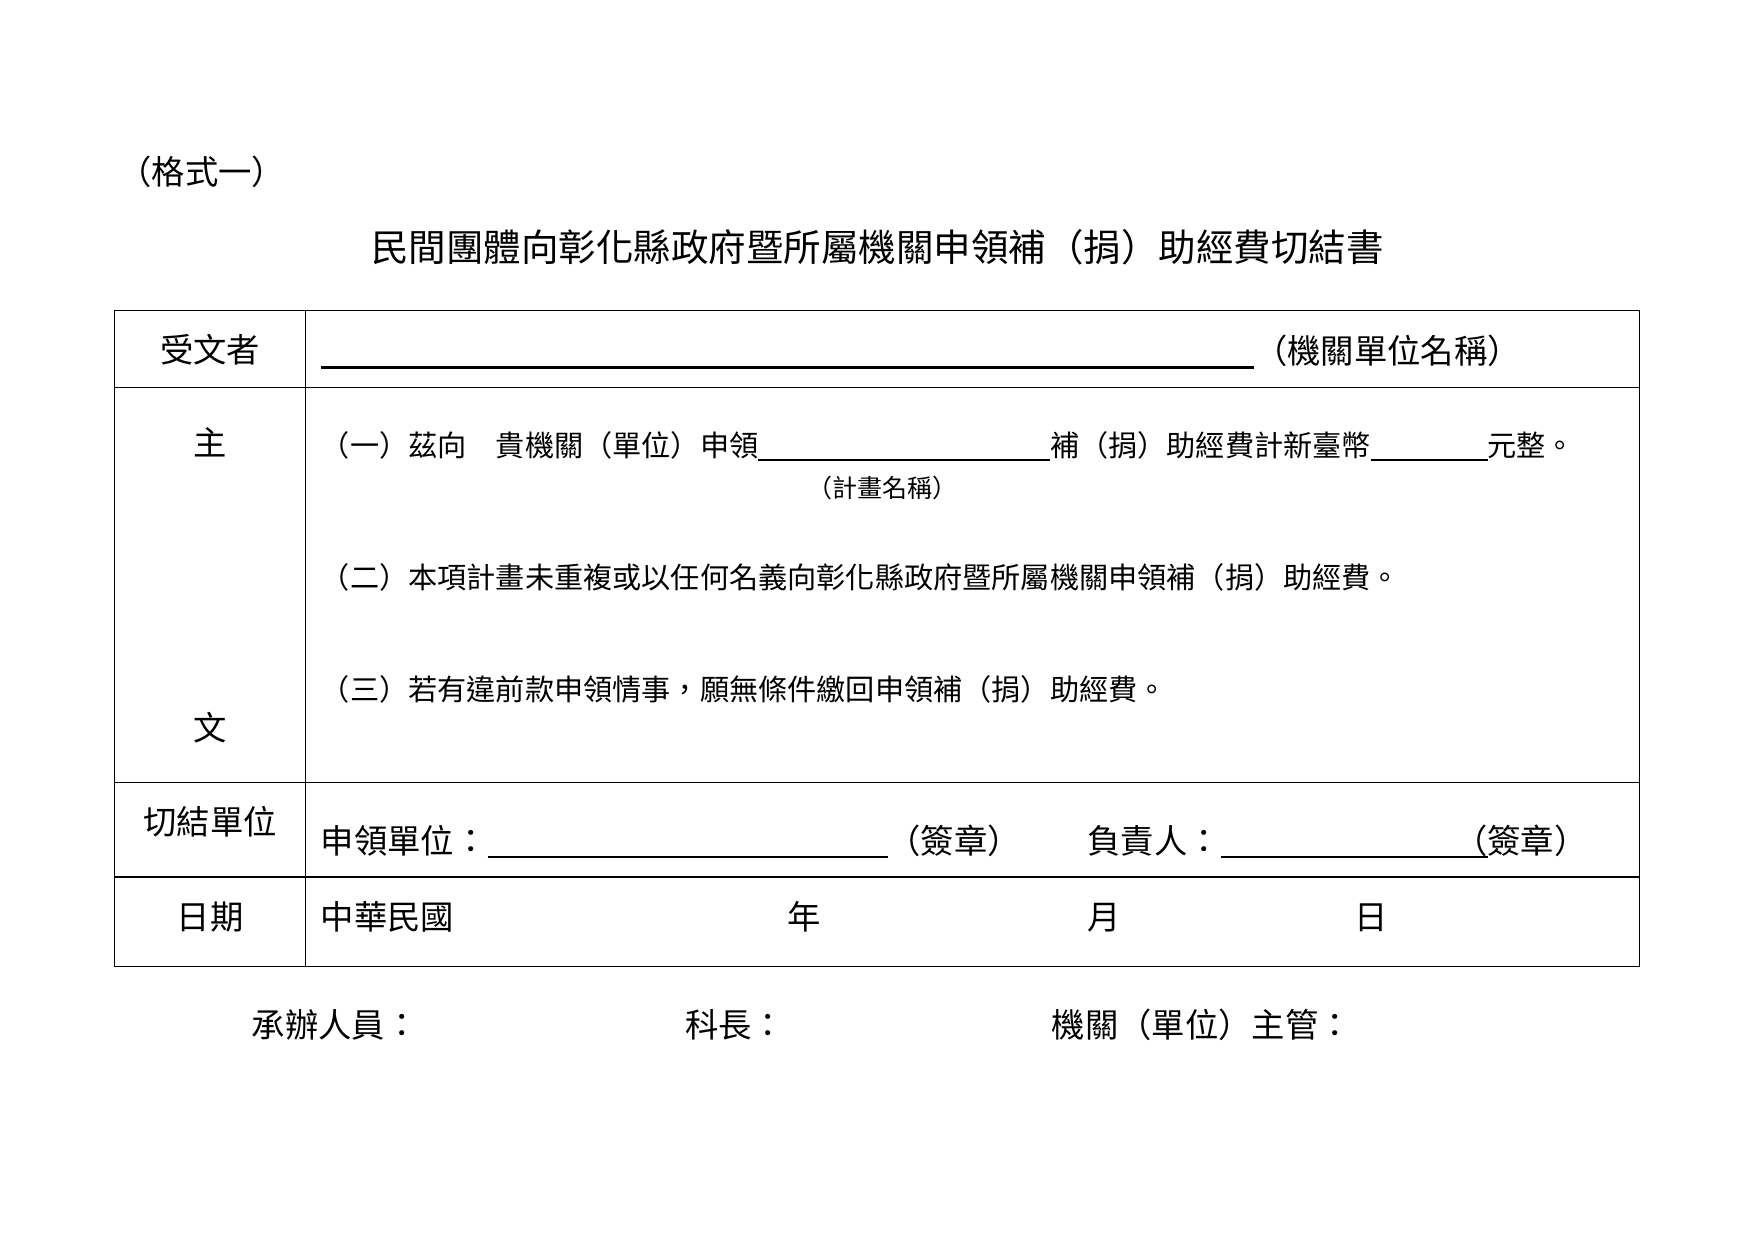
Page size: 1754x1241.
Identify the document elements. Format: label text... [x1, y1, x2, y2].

table_cell 申領單位： （簽章） 負責人： （簽章） [306, 783, 1639, 876]
table_cell （一）茲向 貴機關（單位）申領 補（捐）助經費計新臺幣 元整。 （二）本項計畫未重複或以任何名義向彰化縣政府暨所屬機關申領補（捐）助經費。 （三）若有違前款申領情事，願無條件繳回申領補（捐）助經費。 [306, 388, 1639, 782]
table_header （機關單位名稱） [306, 311, 1639, 387]
text 承辦人員： 科長： 機關（單位）主管： [118, 986, 1636, 1061]
table_cell 日期 [115, 878, 305, 966]
text 民間團體向彰化縣政府暨所屬機關申領補（捐）助經費切結書 [118, 208, 1636, 283]
text （格式一） [118, 133, 1636, 208]
table_cell 主文 [115, 388, 305, 782]
table_header 受文者 [115, 311, 305, 387]
table_cell 切結單位 [115, 783, 305, 876]
table_cell 中華民國 年 月 日 [306, 878, 1639, 966]
